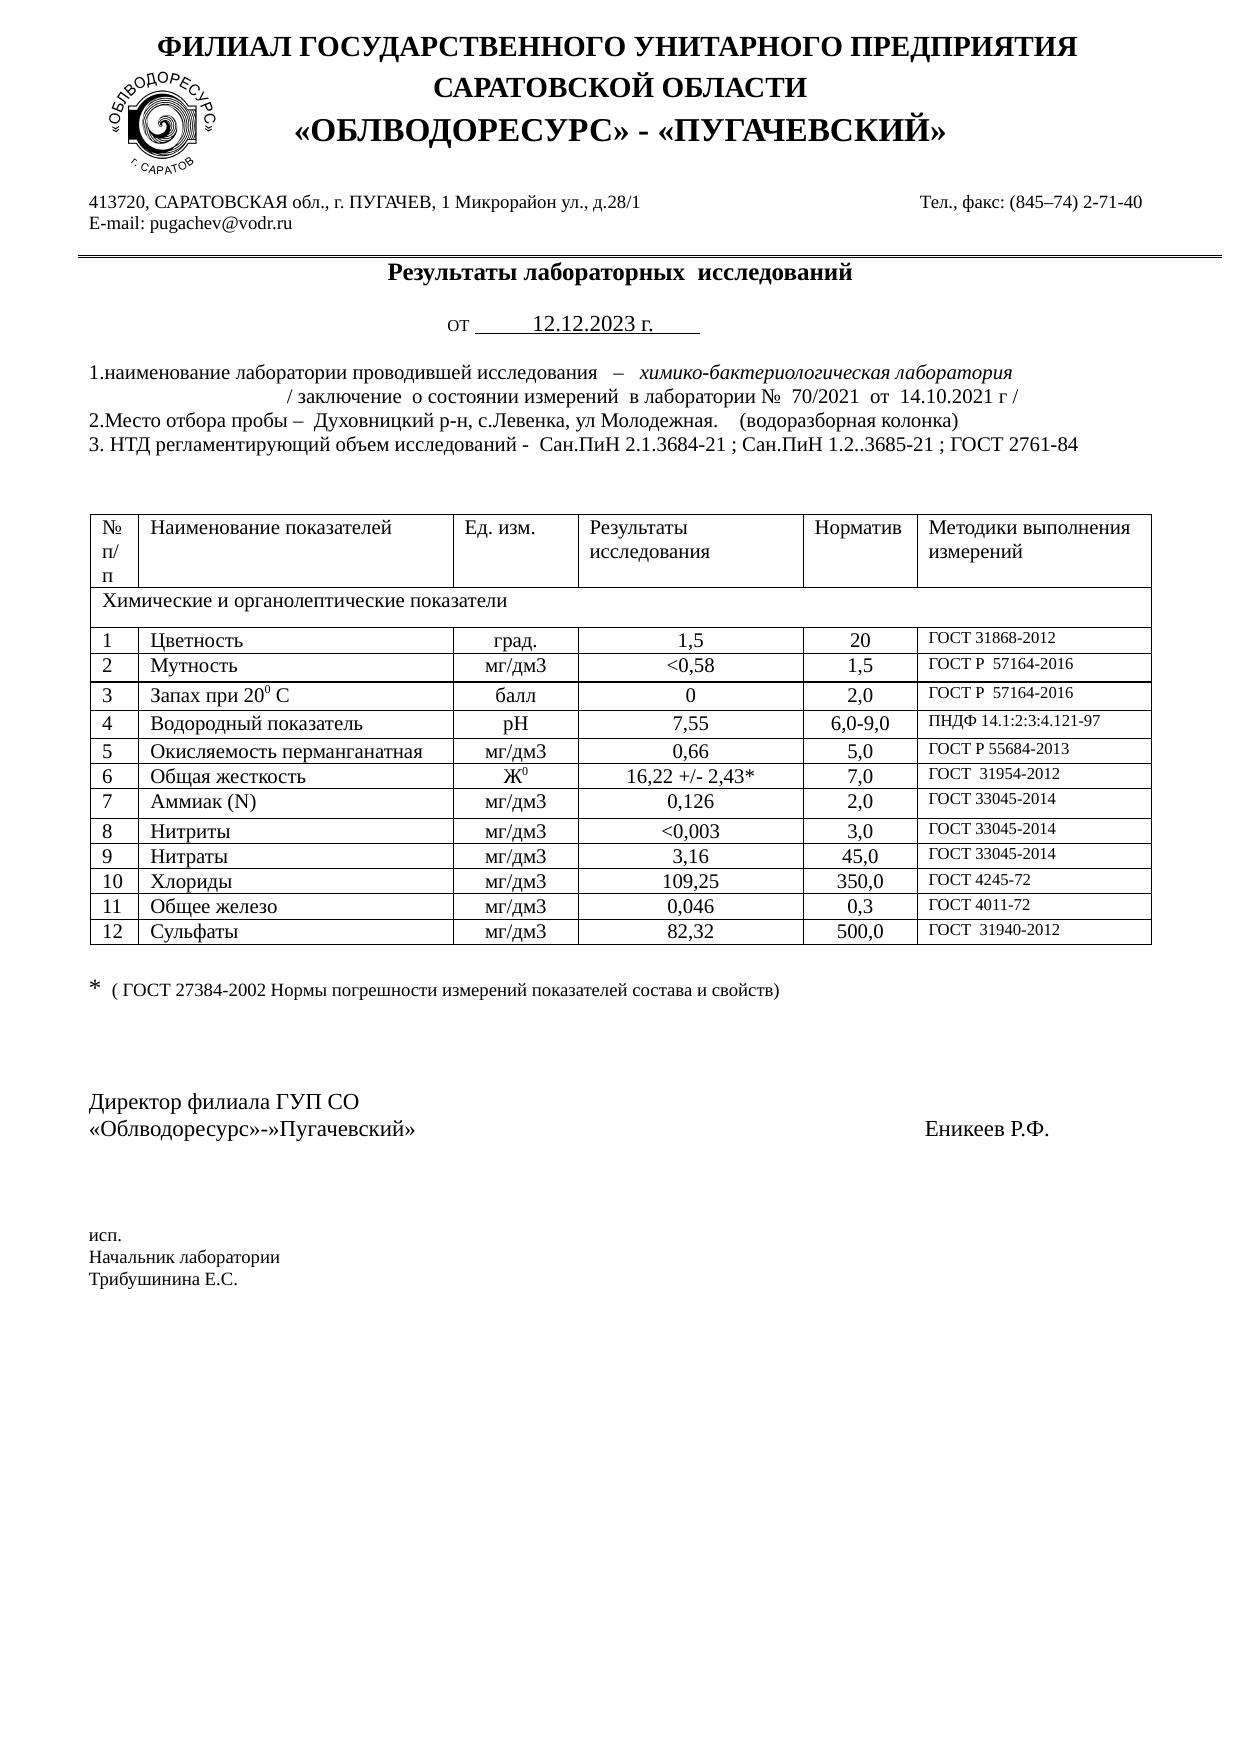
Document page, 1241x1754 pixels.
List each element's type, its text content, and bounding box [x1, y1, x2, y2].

table_cell Водородный показатель [139, 711, 453, 738]
table_cell ГОСТ 33045-2014 [918, 819, 1151, 843]
table_cell Окисляемость перманганатная [139, 739, 453, 763]
text / заключение о состоянии измерений в лаборатории № 70/2021 от 14.10.2021 г / [89, 384, 1151, 408]
table_cell мг/дм3 [454, 869, 578, 893]
text * ( ГОСТ 27384-2002 Нормы погрешности измерений показателей состава и свойств) [89, 973, 1151, 1002]
table_cell мг/дм3 [454, 654, 578, 681]
table_cell ГОСТ 33045-2014 [918, 844, 1151, 868]
table_cell мг/дм3 [454, 789, 578, 818]
table_cell мг/дм3 [454, 844, 578, 868]
table_cell Общая жесткость [139, 764, 453, 788]
text Начальник лаборатории [89, 1246, 1151, 1267]
table_cell 5 [91, 739, 138, 763]
table_cell 7,55 [579, 711, 803, 738]
table_cell 82,32 [579, 920, 803, 943]
table_header [78, 148, 405, 191]
text Директор филиала ГУП СО [89, 1088, 1151, 1115]
table_cell Нитраты [139, 844, 453, 868]
table_cell 1,5 [579, 628, 803, 652]
table_cell ГОСТ Р 55684-2013 [918, 739, 1151, 763]
text [89, 70, 107, 103]
table_cell 109,25 [579, 869, 803, 893]
table_cell град. [454, 628, 578, 652]
table_cell 3,0 [804, 819, 917, 843]
table_cell <0,58 [579, 654, 803, 681]
table_cell ГОСТ Р 57164-2016 [918, 654, 1151, 681]
table_cell ГОСТ 31954-2012 [918, 764, 1151, 788]
table_cell ГОСТ 4245-72 [918, 869, 1151, 893]
table_header [405, 148, 1222, 191]
table_cell 6 [91, 764, 138, 788]
table_cell 11 [91, 894, 138, 918]
table_header Ед. изм. [454, 515, 578, 587]
table_cell мг/дм3 [454, 739, 578, 763]
table_header Методики выполнения измерений [918, 515, 1151, 587]
table_cell 3 [91, 683, 138, 709]
text «Облводоресурс»-»Пугачевский» Еникеев Р.Ф. [89, 1115, 1151, 1141]
table_cell балл [454, 683, 578, 709]
table_cell 1 [91, 628, 138, 652]
table_cell 12 [91, 920, 138, 943]
text САРАТОВСКОЙ ОБЛАСТИ [218, 70, 1151, 103]
text 2.Место отбора пробы – Духовницкий р-н, с.Левенка, ул Молодежная. (водоразборная колонка) [89, 408, 1151, 432]
text Результаты лабораторных исследований [89, 258, 1151, 286]
table_cell 3,16 [579, 844, 803, 868]
table_cell 7 [91, 789, 138, 818]
text Трибушинина Е.С. [89, 1267, 1151, 1289]
table_header Наименование показателей [139, 515, 453, 587]
table_cell рН [454, 711, 578, 738]
table_cell Запах при 200 С [139, 683, 453, 709]
table_cell 0,66 [579, 739, 803, 763]
table_header Норматив [804, 515, 917, 587]
table_cell 10 [91, 869, 138, 893]
text «облводоРЕСУРС» - «ПУГАЧЕВСКИЙ» [218, 110, 1151, 148]
table_cell ГОСТ 31940-2012 [918, 920, 1151, 943]
table_cell ГОСТ 4011-72 [918, 894, 1151, 918]
table_cell мг/дм3 [454, 920, 578, 943]
table_cell Тел., факс: (845–74) 2-71-40 [689, 191, 1222, 255]
table_cell 7,0 [804, 764, 917, 788]
table_header Результаты исследования [579, 515, 803, 587]
table_cell 500,0 [804, 920, 917, 943]
table_cell мг/дм3 [454, 819, 578, 843]
table_cell 2,0 [804, 683, 917, 709]
text 1.наименование лаборатории проводившей исследования – химико-бактериологическая лаборатория [89, 360, 1151, 384]
text ОТ 12.12.2023 г. [89, 310, 1151, 336]
table_cell мг/дм3 [454, 894, 578, 918]
table_cell 2,0 [804, 789, 917, 818]
table_cell <0,003 [579, 819, 803, 843]
table_cell 4 [91, 711, 138, 738]
table_cell Сульфаты [139, 920, 453, 943]
table_cell Общее железо [139, 894, 453, 918]
table_cell 0,046 [579, 894, 803, 918]
text ФИЛИАЛ ГОСУДАРСТВЕННОГО УНИТАРНОГО ПРЕДПРИЯТИЯ [89, 29, 1151, 63]
table_cell ГОСТ 31868-2012 [918, 628, 1151, 652]
text исп. [89, 1224, 1151, 1246]
picture [108, 68, 217, 177]
table_cell Химические и органолептические показатели [91, 588, 1151, 627]
table_cell Ж0 [454, 764, 578, 788]
table_cell 9 [91, 844, 138, 868]
table_cell ПНДФ 14.1:2:3:4.121-97 [918, 711, 1151, 738]
table_cell Цветность [139, 628, 453, 652]
table_header № п/п [91, 515, 138, 587]
table_cell ГОСТ 33045-2014 [918, 789, 1151, 818]
table_cell 0 [579, 683, 803, 709]
table_cell 20 [804, 628, 917, 652]
table_cell Хлориды [139, 869, 453, 893]
table_cell 45,0 [804, 844, 917, 868]
table_cell 5,0 [804, 739, 917, 763]
table_cell ГОСТ Р 57164-2016 [918, 683, 1151, 709]
table_cell 2 [91, 654, 138, 681]
table_cell 8 [91, 819, 138, 843]
table_cell 6,0-9,0 [804, 711, 917, 738]
text [89, 110, 107, 148]
table_cell 16,22 +/- 2,43* [579, 764, 803, 788]
table_cell 0,3 [804, 894, 917, 918]
text 3. НТД регламентирующий объем исследований - Сан.ПиН 2.1.3684-21 ; Сан.ПиН 1.2..3685-21 ; ГОСТ 2761-84 [89, 432, 1151, 456]
table_cell 413720, САРАТОВСКАЯ обл., г. ПУГАЧЕВ, 1 Микрорайон ул., д.28/1 E-mail: pugachev@vodr.ru [78, 191, 689, 255]
table_cell 350,0 [804, 869, 917, 893]
table_cell 1,5 [804, 654, 917, 681]
table_cell Аммиак (N) [139, 789, 453, 818]
table_cell 0,126 [579, 789, 803, 818]
table_cell Нитриты [139, 819, 453, 843]
table_cell Мутность [139, 654, 453, 681]
